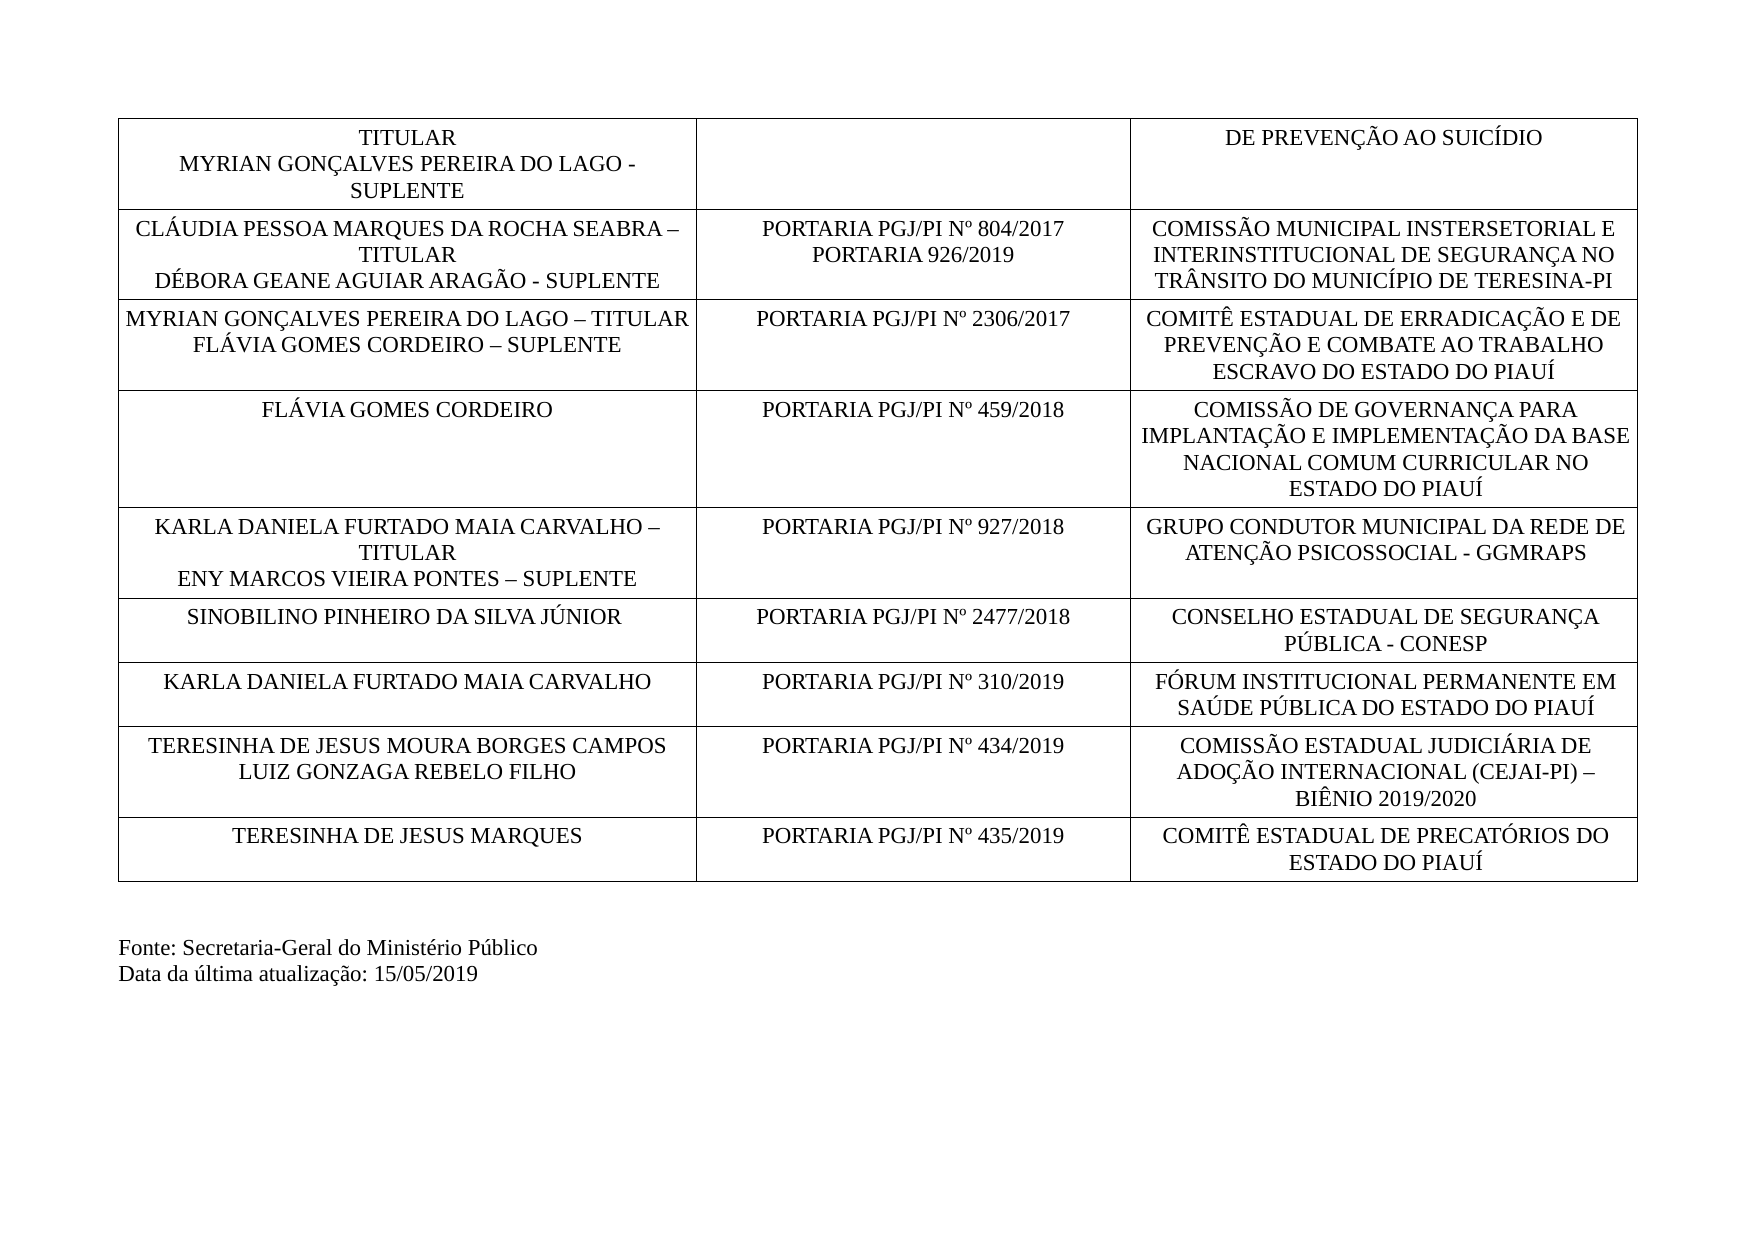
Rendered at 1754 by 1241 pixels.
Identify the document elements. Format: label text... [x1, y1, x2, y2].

table_cell GRUPO CONDUTOR MUNICIPAL DA REDE DE ATENÇÃO PSICOSSOCIAL - GGMRAPS [1131, 508, 1637, 598]
table_cell PORTARIA PGJ/PI Nº 434/2019 [697, 727, 1130, 817]
table_cell PORTARIA PGJ/PI Nº 459/2018 [697, 391, 1130, 507]
table_cell TITULAR MYRIAN GONÇALVES PEREIRA DO LAGO - SUPLENTE [119, 119, 696, 209]
text Fonte: Secretaria-Geral do Ministério Público [118, 934, 1636, 960]
table_cell PORTARIA PGJ/PI Nº 435/2019 [697, 818, 1130, 881]
table_cell DE PREVENÇÃO AO SUICÍDIO [1131, 119, 1637, 209]
table_cell MYRIAN GONÇALVES PEREIRA DO LAGO – TITULAR FLÁVIA GOMES CORDEIRO – SUPLENTE [119, 300, 696, 390]
table_cell TERESINHA DE JESUS MARQUES [119, 818, 696, 881]
table_cell PORTARIA PGJ/PI Nº 927/2018 [697, 508, 1130, 598]
table_cell CLÁUDIA PESSOA MARQUES DA ROCHA SEABRA – TITULAR DÉBORA GEANE AGUIAR ARAGÃO - SUPLENTE [119, 210, 696, 299]
table_cell SINOBILINO PINHEIRO DA SILVA JÚNIOR [119, 599, 696, 662]
table_cell PORTARIA PGJ/PI Nº 310/2019 [697, 663, 1130, 726]
table_cell Comissão Estadual Judiciária de Adoção Internacional (CEJAI-PI) – BIÊNIO 2019/2020 [1131, 727, 1637, 817]
table_cell TERESINHA DE JESUS MOURA BORGES CAMPOS LUIZ GONZAGA REBELO FILHO [119, 727, 696, 817]
table_cell COMISSÃO MUNICIPAL INSTERSETORIAL E INTERINSTITUCIONAL DE SEGURANÇA NO TRÂNSITO DO MUNICÍPIO DE TERESINA-PI [1131, 210, 1637, 299]
table_cell Comitê Estadual de Precatórios do Estado do Piauí [1131, 818, 1637, 881]
table_cell KARLA DANIELA FURTADO MAIA CARVALHO [119, 663, 696, 726]
table_cell PORTARIA PGJ/PI Nº 804/2017 PORTARIA 926/2019 [697, 210, 1130, 299]
table_cell PORTARIA PGJ/PI Nº 2306/2017 [697, 300, 1130, 390]
table_cell PORTARIA PGJ/PI Nº 2477/2018 [697, 599, 1130, 662]
table_cell COMITÊ ESTADUAL DE ERRADICAÇÃO E DE PREVENÇÃO E COMBATE AO TRABALHO ESCRAVO DO ESTADO DO PIAUÍ [1131, 300, 1637, 390]
table_cell FLÁVIA GOMES CORDEIRO [119, 391, 696, 507]
text Data da última atualização: 15/05/2019 [118, 960, 1636, 987]
table_cell Comissão de Governança para Implantação e Implementação da Base Nacional Comum Curricular no Estado do Piauí [1131, 391, 1637, 507]
table_cell KARLA DANIELA FURTADO MAIA CARVALHO – TITULAR ENY MARCOS VIEIRA PONTES – SUPLENTE [119, 508, 696, 598]
table_cell CONSELHO ESTADUAL DE SEGURANÇA PÚBLICA - CONESP [1131, 599, 1637, 662]
table_cell [697, 119, 1130, 209]
table_cell FÓRUM INSTITUCIONAL PERMANENTE EM SAÚDE PÚBLICA DO ESTADO DO PIAUÍ [1131, 663, 1637, 726]
